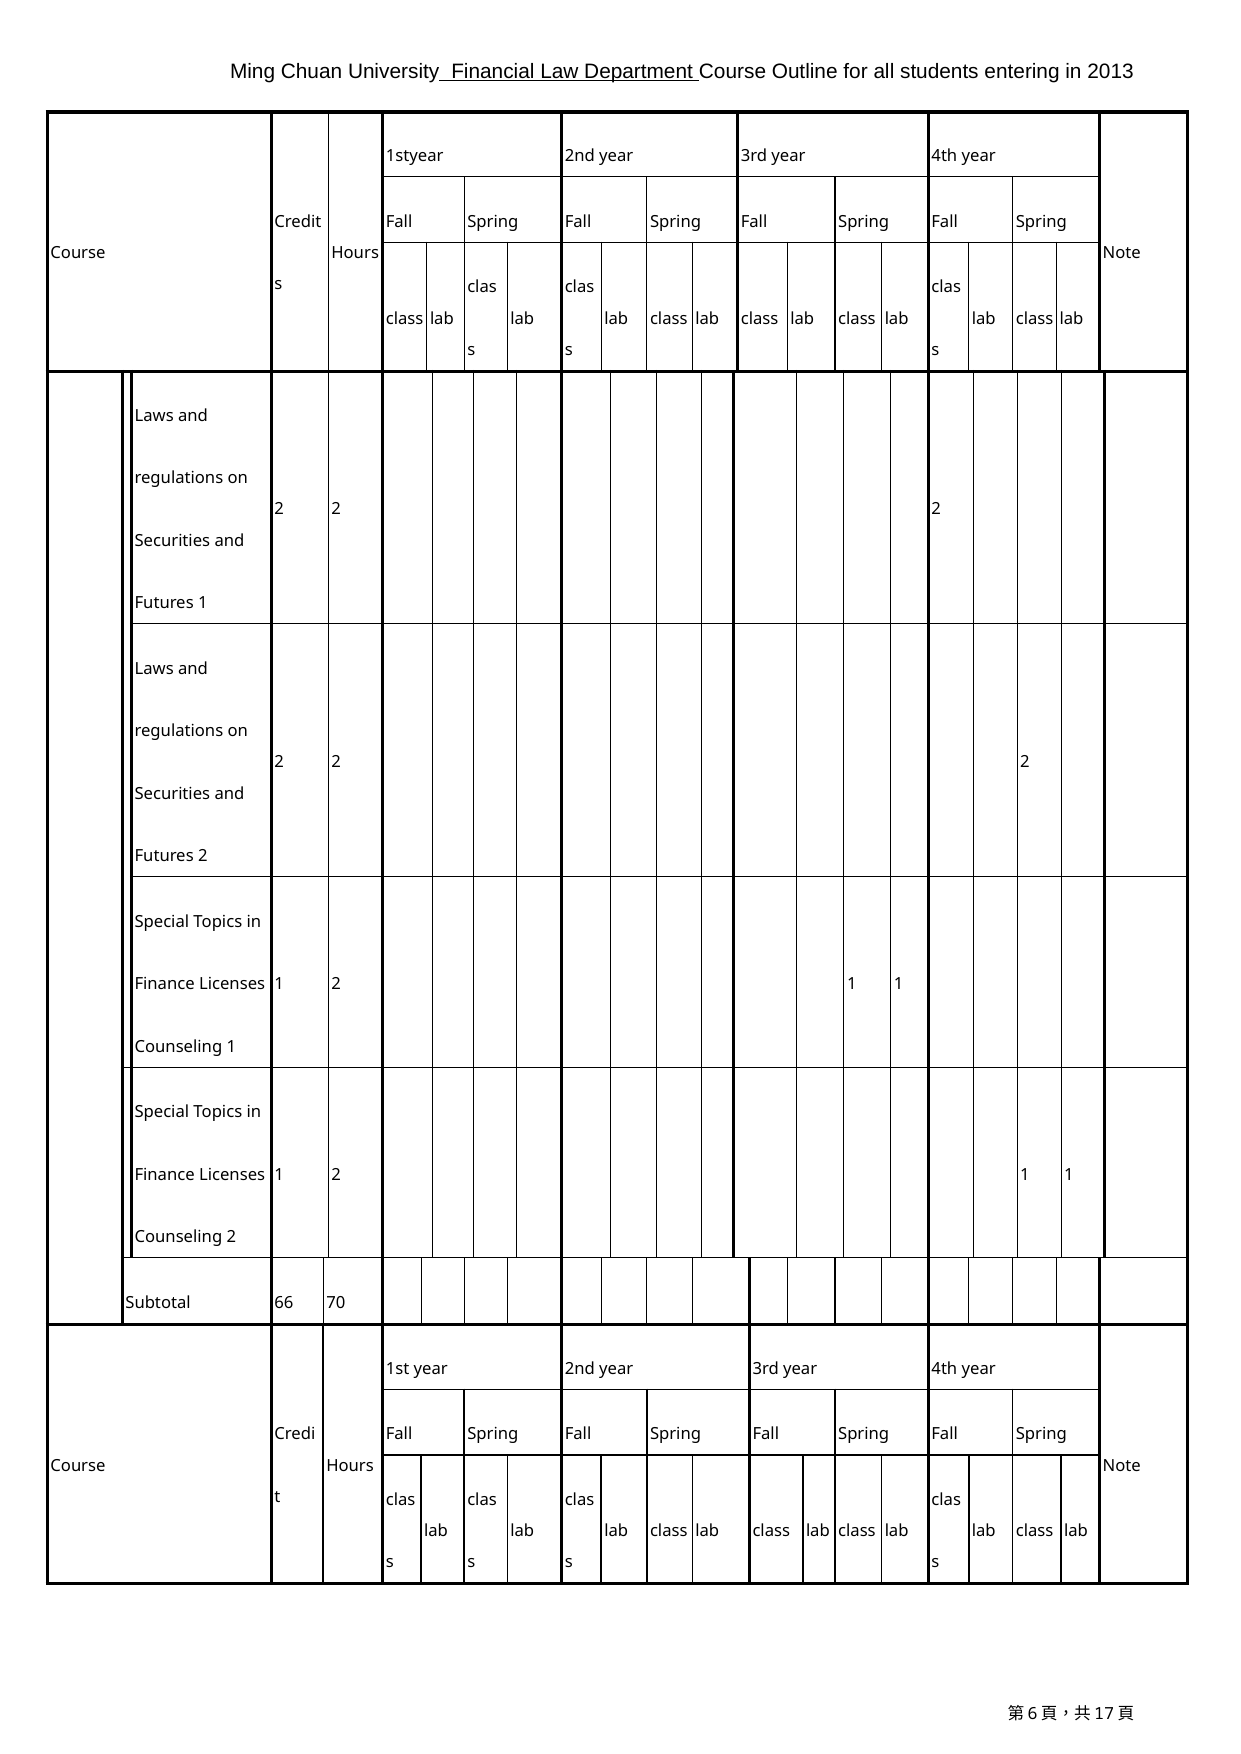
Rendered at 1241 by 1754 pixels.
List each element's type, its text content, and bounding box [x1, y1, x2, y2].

table_cell class [930, 243, 968, 370]
table_cell 1 [273, 877, 328, 1067]
table_cell 2 [273, 624, 328, 876]
table_cell [563, 1068, 610, 1257]
table_cell lab [804, 1456, 834, 1582]
table_cell [433, 1068, 473, 1257]
table_cell class [465, 243, 507, 370]
table_cell Fall [384, 177, 464, 242]
table_cell [974, 1068, 1017, 1257]
table_cell lab [602, 243, 646, 370]
table_cell 2 [1018, 624, 1061, 876]
table_cell 1 [1018, 1068, 1061, 1257]
table_cell Note [1101, 1326, 1186, 1582]
table_cell [124, 373, 130, 1067]
table_cell [797, 624, 843, 876]
table_cell 2 [329, 877, 381, 1067]
table_cell [974, 373, 1017, 623]
table_cell [735, 624, 796, 876]
table_cell class [836, 1456, 881, 1582]
table_cell [517, 877, 560, 1067]
table_cell [930, 1068, 973, 1257]
table_cell Laws and regulations on Securities and Futures 2 [133, 624, 270, 876]
table_header 1styear [384, 114, 560, 176]
table_cell class [647, 243, 692, 370]
table_header Credits [273, 114, 328, 370]
table_cell [702, 877, 732, 1067]
table_cell lab [693, 243, 736, 370]
table_cell Spring [836, 177, 927, 242]
table_header 3rd year [739, 114, 927, 176]
table_cell 1 [1062, 1068, 1103, 1257]
table_cell [647, 1258, 692, 1323]
table_cell [563, 877, 610, 1067]
table_cell Laws and regulations on Securities and Futures 1 [133, 373, 270, 623]
table_cell [433, 373, 473, 623]
table_cell [517, 1068, 560, 1257]
table_cell [433, 624, 473, 876]
table_cell [508, 1258, 560, 1323]
table_cell [693, 1258, 748, 1323]
table_cell lab [969, 243, 1012, 370]
table_cell [517, 373, 560, 623]
table_cell [563, 1258, 601, 1323]
table_cell [702, 373, 732, 623]
table_cell [1106, 624, 1186, 876]
table_cell Fall [563, 177, 646, 242]
table_cell lab [1057, 243, 1098, 370]
table_cell lab [1062, 1456, 1098, 1582]
table_cell 3rd year [751, 1326, 927, 1388]
table_cell [384, 1258, 421, 1323]
table_cell class [384, 243, 426, 370]
table_cell [1106, 1068, 1186, 1257]
table_cell 4th year [930, 1326, 1098, 1388]
table_cell lab [882, 243, 927, 370]
table_cell class [384, 1456, 420, 1582]
table_cell [797, 877, 843, 1067]
table_cell Spring [1013, 177, 1098, 242]
table_cell class [648, 1456, 692, 1582]
table_cell [797, 1068, 843, 1257]
table_cell 2nd year [563, 1326, 748, 1388]
table_cell Spring [648, 1390, 748, 1454]
table_cell [891, 1068, 927, 1257]
table_cell class [465, 1456, 507, 1582]
table_cell [930, 624, 973, 876]
table_cell [1062, 624, 1103, 876]
table_cell [657, 877, 701, 1067]
table_cell 1 [273, 1068, 328, 1257]
table_cell [844, 1068, 890, 1257]
table_cell lab [427, 243, 464, 370]
table_cell 2 [930, 373, 973, 623]
table_cell lab [508, 1456, 560, 1582]
table_cell [657, 1068, 701, 1257]
table_cell [702, 624, 732, 876]
table_cell [1101, 1258, 1186, 1323]
table_cell Spring [836, 1390, 927, 1454]
table_cell [974, 624, 1017, 876]
table_cell [891, 373, 927, 623]
table_cell [930, 1258, 968, 1323]
table_cell [882, 1258, 927, 1323]
table_cell Fall [739, 177, 834, 242]
table_cell Spring [465, 177, 560, 242]
table_cell [384, 624, 432, 876]
table_cell Fall [384, 1390, 463, 1454]
table_cell [702, 1068, 732, 1257]
table_cell [563, 624, 610, 876]
table_cell [474, 373, 516, 623]
table_cell [1013, 1258, 1056, 1323]
table_cell lab [422, 1456, 463, 1582]
table_cell [735, 373, 796, 623]
table_cell class [563, 1456, 600, 1582]
table_cell [49, 373, 121, 1323]
table_cell [474, 877, 516, 1067]
table_cell Fall [930, 1390, 1012, 1454]
table_cell [1106, 373, 1186, 623]
table_cell [836, 1258, 881, 1323]
table_cell [563, 373, 610, 623]
table_cell 70 [324, 1258, 381, 1323]
table_cell [611, 877, 656, 1067]
table_cell Subtotal [124, 1258, 270, 1323]
table_cell [797, 373, 843, 623]
table_cell Fall [751, 1390, 834, 1454]
table_cell [517, 624, 560, 876]
table_cell [611, 1068, 656, 1257]
table_header Hours [329, 114, 381, 370]
table_cell [611, 624, 656, 876]
table_cell 2 [329, 373, 381, 623]
table_cell Spring [1013, 1390, 1098, 1454]
table_cell lab [602, 1456, 646, 1582]
table_cell [1062, 373, 1103, 623]
table_cell class [739, 243, 787, 370]
table_cell class [836, 243, 881, 370]
table_cell [1018, 373, 1061, 623]
table_cell 2 [329, 624, 381, 876]
table_cell 1 [844, 877, 890, 1067]
table_cell Fall [930, 177, 1012, 242]
table_cell Course [49, 1326, 270, 1582]
table_cell 66 [273, 1258, 323, 1323]
table_cell [1106, 877, 1186, 1067]
table_cell [844, 373, 890, 623]
table_cell class [563, 243, 601, 370]
table_cell [751, 1258, 787, 1323]
table_cell 2 [329, 1068, 381, 1257]
table_cell [384, 877, 432, 1067]
table_cell [384, 1068, 432, 1257]
table_cell Hours [324, 1326, 381, 1582]
table_cell class [751, 1456, 802, 1582]
table_cell [602, 1258, 646, 1323]
table_cell [969, 1258, 1012, 1323]
table_header Course [49, 114, 270, 370]
table_header 2nd year [563, 114, 736, 176]
table_cell [1057, 1258, 1098, 1323]
table_cell [735, 1068, 796, 1257]
table_cell Spring [647, 177, 736, 242]
table_cell lab [508, 243, 560, 370]
table_header 4th year [930, 114, 1098, 176]
table_cell [657, 624, 701, 876]
table_cell [465, 1258, 507, 1323]
table_cell [384, 373, 432, 623]
table_cell [422, 1258, 464, 1323]
table_cell 2 [273, 373, 328, 623]
table_cell class [1013, 243, 1056, 370]
table_cell lab [882, 1456, 927, 1582]
table_cell [930, 877, 973, 1067]
table_cell [844, 624, 890, 876]
table_cell Special Topics in Finance Licenses Counseling 1 [133, 877, 270, 1067]
table_cell [788, 1258, 834, 1323]
table_cell lab [970, 1456, 1012, 1582]
table_cell 1 [891, 877, 927, 1067]
table_cell Fall [563, 1390, 646, 1454]
table_cell class [1013, 1456, 1060, 1582]
table_cell [657, 373, 701, 623]
table_header Note [1101, 114, 1186, 370]
table_cell [1062, 877, 1103, 1067]
table_cell lab [788, 243, 834, 370]
table_cell Spring [465, 1390, 560, 1454]
table_cell [974, 877, 1017, 1067]
table_cell [433, 877, 473, 1067]
table_cell class [930, 1456, 968, 1582]
table_cell [735, 877, 796, 1067]
table_cell [124, 1068, 130, 1257]
table_cell lab [693, 1456, 748, 1582]
table_cell 1st year [384, 1326, 560, 1388]
table_cell [891, 624, 927, 876]
table_cell Credit [273, 1326, 322, 1582]
table_cell Special Topics in Finance Licenses Counseling 2 [133, 1068, 270, 1257]
table_cell [474, 1068, 516, 1257]
table_cell [611, 373, 656, 623]
table_cell [474, 624, 516, 876]
table_cell [1018, 877, 1061, 1067]
